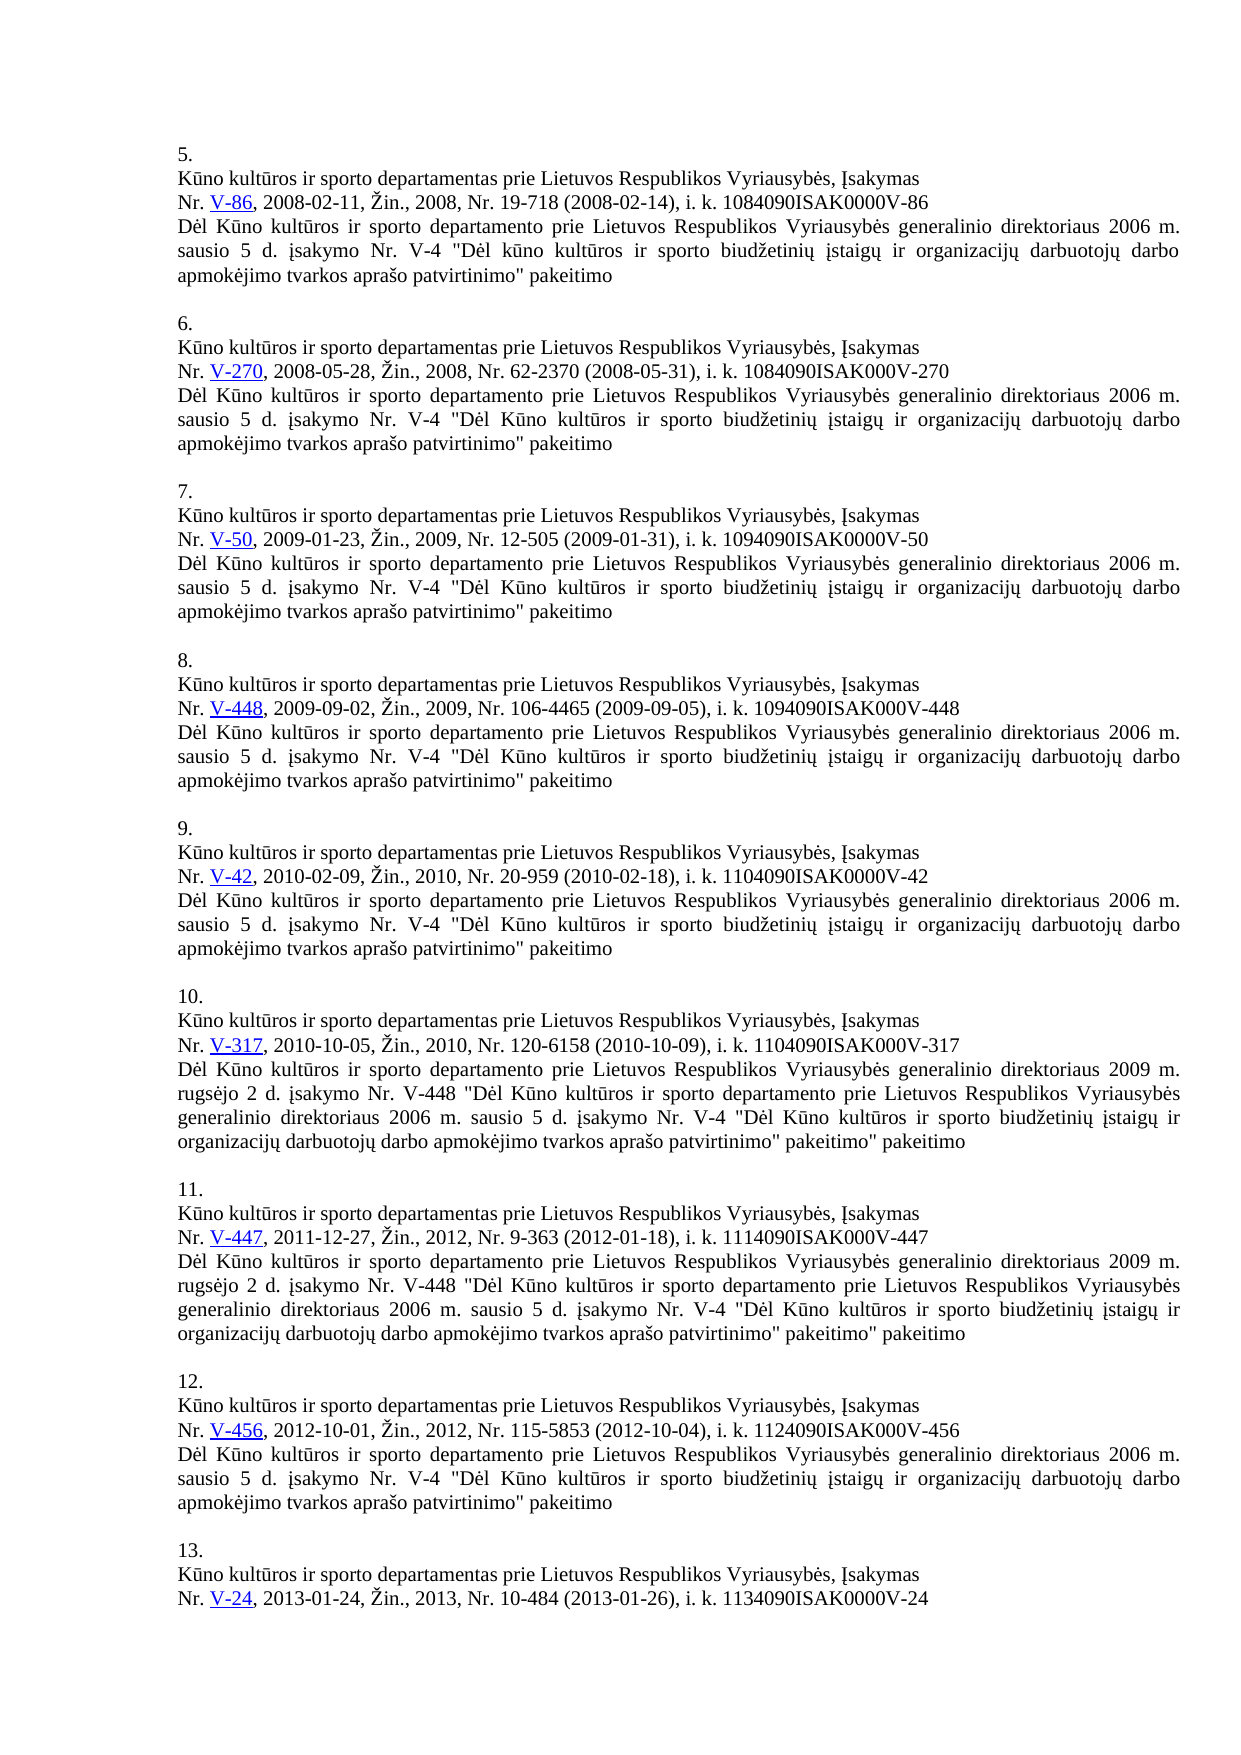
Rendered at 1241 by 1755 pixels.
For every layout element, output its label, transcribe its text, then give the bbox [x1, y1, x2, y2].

text Dėl Kūno kultūros ir sporto departamento prie Lietuvos Respublikos Vyriausybės generalinio direktoriaus 2006 m. sausio 5 d. įsakymo Nr. V-4 "Dėl Kūno kultūros ir sporto biudžetinių įstaigų ir organizacijų darbuotojų darbo apmokėjimo tvarkos aprašo patvirtinimo" pakeitimo [177, 383, 1181, 455]
text Dėl Kūno kultūros ir sporto departamento prie Lietuvos Respublikos Vyriausybės generalinio direktoriaus 2006 m. sausio 5 d. įsakymo Nr. V-4 "Dėl Kūno kultūros ir sporto biudžetinių įstaigų ir organizacijų darbuotojų darbo apmokėjimo tvarkos aprašo patvirtinimo" pakeitimo [177, 551, 1181, 623]
text Nr. V-448, 2009-09-02, Žin., 2009, Nr. 106-4465 (2009-09-05), i. k. 1094090ISAK000V-448 [177, 696, 1181, 720]
text Dėl Kūno kultūros ir sporto departamento prie Lietuvos Respublikos Vyriausybės generalinio direktoriaus 2006 m. sausio 5 d. įsakymo Nr. V-4 "Dėl Kūno kultūros ir sporto biudžetinių įstaigų ir organizacijų darbuotojų darbo apmokėjimo tvarkos aprašo patvirtinimo" pakeitimo [177, 1442, 1181, 1514]
text 7. [177, 479, 1181, 503]
text Kūno kultūros ir sporto departamentas prie Lietuvos Respublikos Vyriausybės, Įsakymas [177, 1008, 1181, 1032]
text Nr. V-24, 2013-01-24, Žin., 2013, Nr. 10-484 (2013-01-26), i. k. 1134090ISAK0000V-24 [177, 1586, 1181, 1610]
text Kūno kultūros ir sporto departamentas prie Lietuvos Respublikos Vyriausybės, Įsakymas [177, 166, 1181, 190]
text Nr. V-42, 2010-02-09, Žin., 2010, Nr. 20-959 (2010-02-18), i. k. 1104090ISAK0000V-42 [177, 864, 1181, 888]
text Nr. V-270, 2008-05-28, Žin., 2008, Nr. 62-2370 (2008-05-31), i. k. 1084090ISAK000V-270 [177, 359, 1181, 383]
text Dėl Kūno kultūros ir sporto departamento prie Lietuvos Respublikos Vyriausybės generalinio direktoriaus 2009 m. rugsėjo 2 d. įsakymo Nr. V-448 "Dėl Kūno kultūros ir sporto departamento prie Lietuvos Respublikos Vyriausybės generalinio direktoriaus 2006 m. sausio 5 d. įsakymo Nr. V-4 "Dėl Kūno kultūros ir sporto biudžetinių įstaigų ir organizacijų darbuotojų darbo apmokėjimo tvarkos aprašo patvirtinimo" pakeitimo" pakeitimo [177, 1249, 1181, 1345]
text Dėl Kūno kultūros ir sporto departamento prie Lietuvos Respublikos Vyriausybės generalinio direktoriaus 2009 m. rugsėjo 2 d. įsakymo Nr. V-448 "Dėl Kūno kultūros ir sporto departamento prie Lietuvos Respublikos Vyriausybės generalinio direktoriaus 2006 m. sausio 5 d. įsakymo Nr. V-4 "Dėl Kūno kultūros ir sporto biudžetinių įstaigų ir organizacijų darbuotojų darbo apmokėjimo tvarkos aprašo patvirtinimo" pakeitimo" pakeitimo [177, 1057, 1181, 1153]
text 12. [177, 1369, 1181, 1393]
text Nr. V-86, 2008-02-11, Žin., 2008, Nr. 19-718 (2008-02-14), i. k. 1084090ISAK0000V-86 [177, 190, 1181, 214]
text 9. [177, 816, 1181, 840]
text Kūno kultūros ir sporto departamentas prie Lietuvos Respublikos Vyriausybės, Įsakymas [177, 503, 1181, 527]
text Nr. V-50, 2009-01-23, Žin., 2009, Nr. 12-505 (2009-01-31), i. k. 1094090ISAK0000V-50 [177, 527, 1181, 551]
text Nr. V-447, 2011-12-27, Žin., 2012, Nr. 9-363 (2012-01-18), i. k. 1114090ISAK000V-447 [177, 1225, 1181, 1249]
text Kūno kultūros ir sporto departamentas prie Lietuvos Respublikos Vyriausybės, Įsakymas [177, 1393, 1181, 1417]
text Kūno kultūros ir sporto departamentas prie Lietuvos Respublikos Vyriausybės, Įsakymas [177, 672, 1181, 696]
text Nr. V-317, 2010-10-05, Žin., 2010, Nr. 120-6158 (2010-10-09), i. k. 1104090ISAK000V-317 [177, 1032, 1181, 1057]
text 5. [177, 142, 1181, 166]
text Kūno kultūros ir sporto departamentas prie Lietuvos Respublikos Vyriausybės, Įsakymas [177, 1201, 1181, 1225]
text Kūno kultūros ir sporto departamentas prie Lietuvos Respublikos Vyriausybės, Įsakymas [177, 1562, 1181, 1586]
text Nr. V-456, 2012-10-01, Žin., 2012, Nr. 115-5853 (2012-10-04), i. k. 1124090ISAK000V-456 [177, 1417, 1181, 1442]
text Dėl Kūno kultūros ir sporto departamento prie Lietuvos Respublikos Vyriausybės generalinio direktoriaus 2006 m. sausio 5 d. įsakymo Nr. V-4 "Dėl Kūno kultūros ir sporto biudžetinių įstaigų ir organizacijų darbuotojų darbo apmokėjimo tvarkos aprašo patvirtinimo" pakeitimo [177, 888, 1181, 960]
text 6. [177, 311, 1181, 335]
text Dėl Kūno kultūros ir sporto departamento prie Lietuvos Respublikos Vyriausybės generalinio direktoriaus 2006 m. sausio 5 d. įsakymo Nr. V-4 "Dėl kūno kultūros ir sporto biudžetinių įstaigų ir organizacijų darbuotojų darbo apmokėjimo tvarkos aprašo patvirtinimo" pakeitimo [177, 214, 1181, 287]
text Kūno kultūros ir sporto departamentas prie Lietuvos Respublikos Vyriausybės, Įsakymas [177, 335, 1181, 359]
text 13. [177, 1538, 1181, 1562]
text 10. [177, 984, 1181, 1008]
text Dėl Kūno kultūros ir sporto departamento prie Lietuvos Respublikos Vyriausybės generalinio direktoriaus 2006 m. sausio 5 d. įsakymo Nr. V-4 "Dėl Kūno kultūros ir sporto biudžetinių įstaigų ir organizacijų darbuotojų darbo apmokėjimo tvarkos aprašo patvirtinimo" pakeitimo [177, 720, 1181, 792]
text Kūno kultūros ir sporto departamentas prie Lietuvos Respublikos Vyriausybės, Įsakymas [177, 840, 1181, 864]
text 11. [177, 1177, 1181, 1201]
text 8. [177, 647, 1181, 672]
